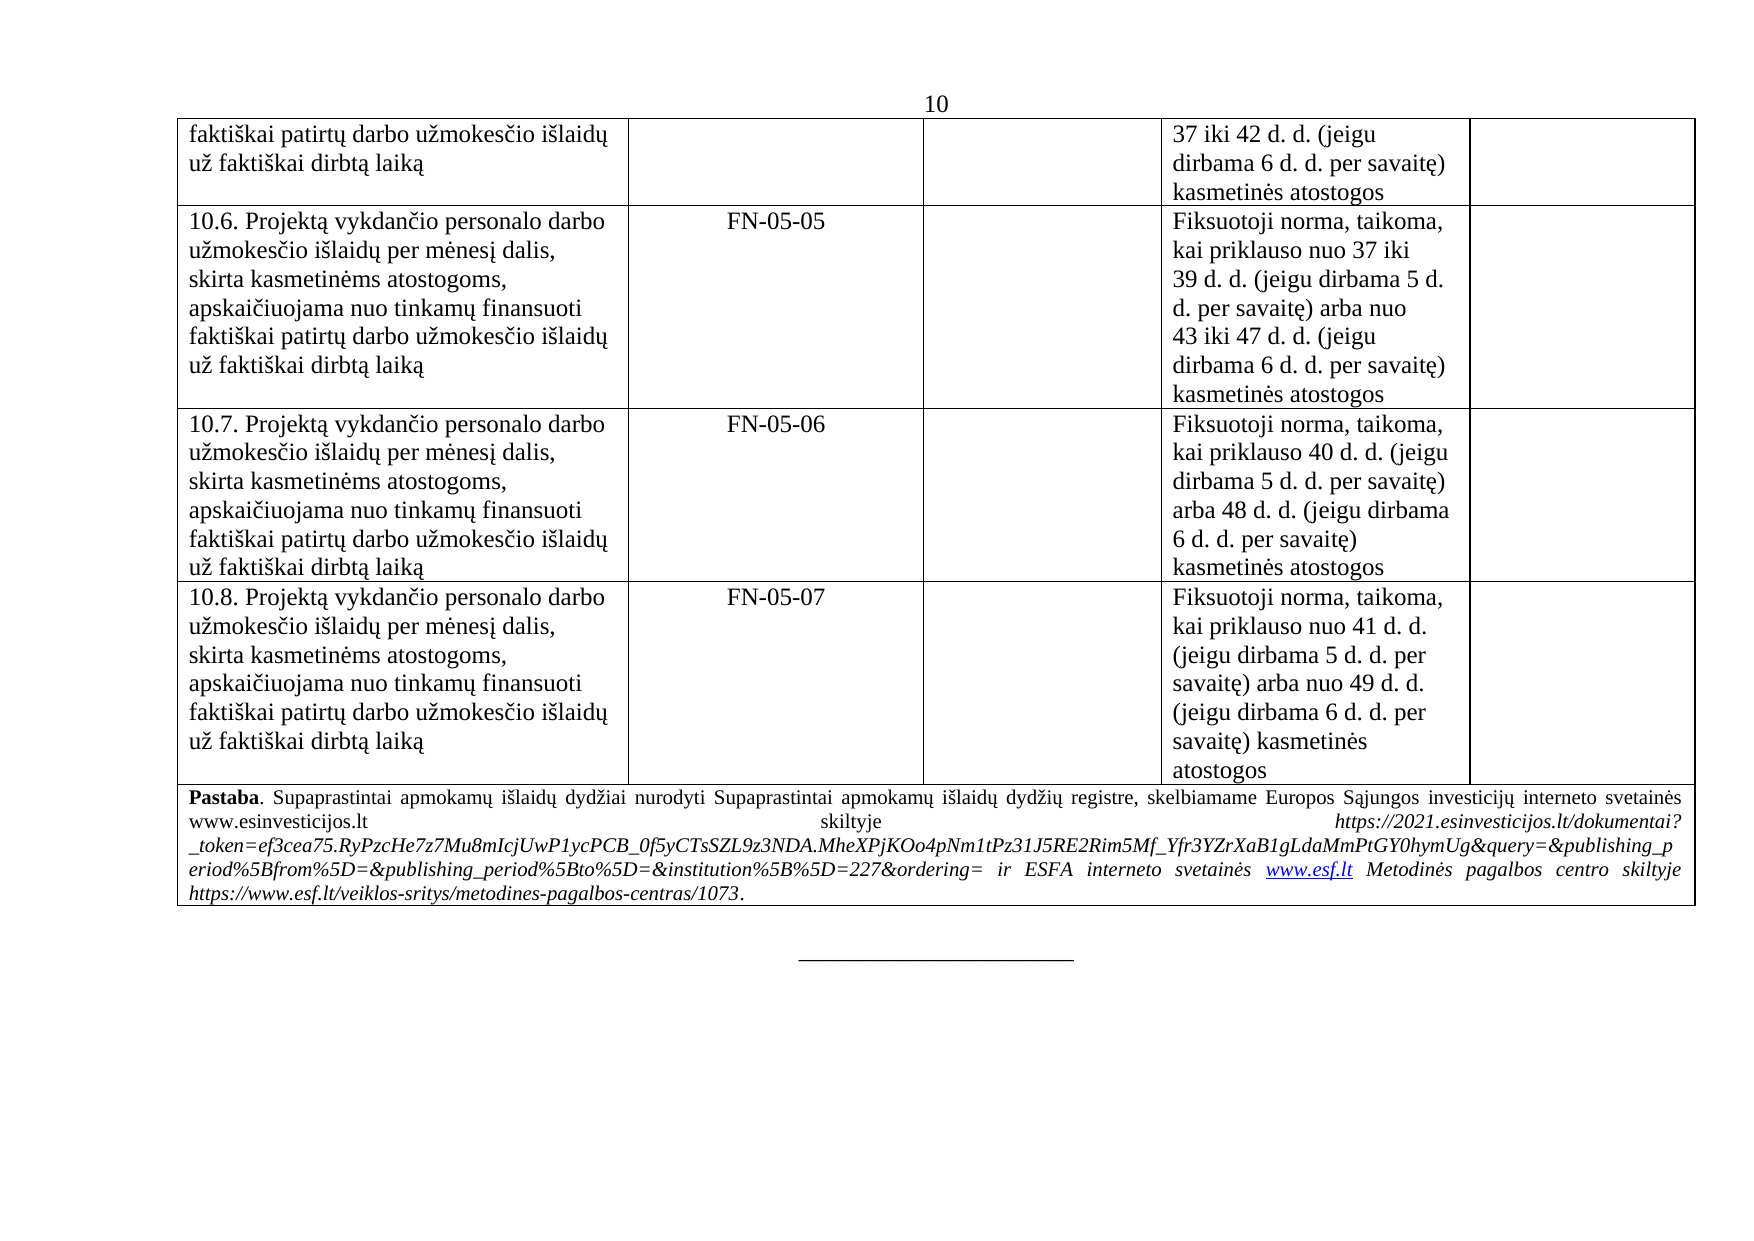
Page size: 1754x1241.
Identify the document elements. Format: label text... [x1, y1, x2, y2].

table_cell 37 iki 42 d. d. (jeigu dirbama 6 d. d. per savaitę) kasmetinės atostogos [1162, 119, 1469, 205]
table_cell Fiksuotoji norma, taikoma, kai priklauso 40 d. d. (jeigu dirbama 5 d. d. per savaitę) arba 48 d. d. (jeigu dirbama 6 d. d. per savaitę) kasmetinės atostogos [1162, 409, 1469, 581]
text ______________________ [177, 935, 1695, 963]
table_cell [1471, 119, 1694, 205]
table_cell [924, 206, 1161, 408]
table_cell FN-05-07 [629, 582, 923, 783]
table_cell Fiksuotoji norma, taikoma, kai priklauso nuo 37 iki 39 d. d. (jeigu dirbama 5 d. d. per savaitę) arba nuo 43 iki 47 d. d. (jeigu dirbama 6 d. d. per savaitę) kasmetinės atostogos [1162, 206, 1469, 408]
table_cell Fiksuotoji norma, taikoma, kai priklauso nuo 41 d. d. (jeigu dirbama 5 d. d. per savaitę) arba nuo 49 d. d. (jeigu dirbama 6 d. d. per savaitę) kasmetinės atostogos [1162, 582, 1469, 783]
table_cell [1471, 409, 1694, 581]
table_cell [629, 119, 923, 205]
table_cell 10.6. Projektą vykdančio personalo darbo užmokesčio išlaidų per mėnesį dalis, skirta kasmetinėms atostogoms, apskaičiuojama nuo tinkamų finansuoti faktiškai patirtų darbo užmokesčio išlaidų už faktiškai dirbtą laiką [178, 206, 628, 408]
table_cell [924, 582, 1161, 783]
table_cell [1471, 582, 1694, 783]
table_cell [924, 119, 1161, 205]
table_cell [1471, 206, 1694, 408]
table_cell 10.8. Projektą vykdančio personalo darbo užmokesčio išlaidų per mėnesį dalis, skirta kasmetinėms atostogoms, apskaičiuojama nuo tinkamų finansuoti faktiškai patirtų darbo užmokesčio išlaidų už faktiškai dirbtą laiką [178, 582, 628, 783]
table_cell faktiškai patirtų darbo užmokesčio išlaidų už faktiškai dirbtą laiką [178, 119, 628, 205]
table_cell Pastaba. Supaprastintai apmokamų išlaidų dydžiai nurodyti Supaprastintai apmokamų išlaidų dydžių registre, skelbiamame Europos Sąjungos investicijų interneto svetainės www.esinvesticijos.lt skiltyje https://2021.esinvesticijos.lt/dokumentai?_token=ef3cea75.RyPzcHe7z7Mu8mIcjUwP1ycPCB_0f5yCTsSZL9z3NDA.MheXPjKOo4pNm1tPz31J5RE2Rim5Mf_Yfr3YZrXaB1gLdaMmPtGY0hymUg&query=&publishing_period%5Bfrom%5D=&publishing_period%5Bto%5D=&institution%5B%5D=227&ordering= ir ESFA interneto svetainės www.esf.lt Metodinės pagalbos centro skiltyje https://www.esf.lt/veiklos-sritys/metodines-pagalbos-centras/1073. [178, 785, 1694, 905]
table_cell FN-05-05 [629, 206, 923, 408]
table_cell 10.7. Projektą vykdančio personalo darbo užmokesčio išlaidų per mėnesį dalis, skirta kasmetinėms atostogoms, apskaičiuojama nuo tinkamų finansuoti faktiškai patirtų darbo užmokesčio išlaidų už faktiškai dirbtą laiką [178, 409, 628, 581]
table_cell FN-05-06 [629, 409, 923, 581]
table_cell [924, 409, 1161, 581]
